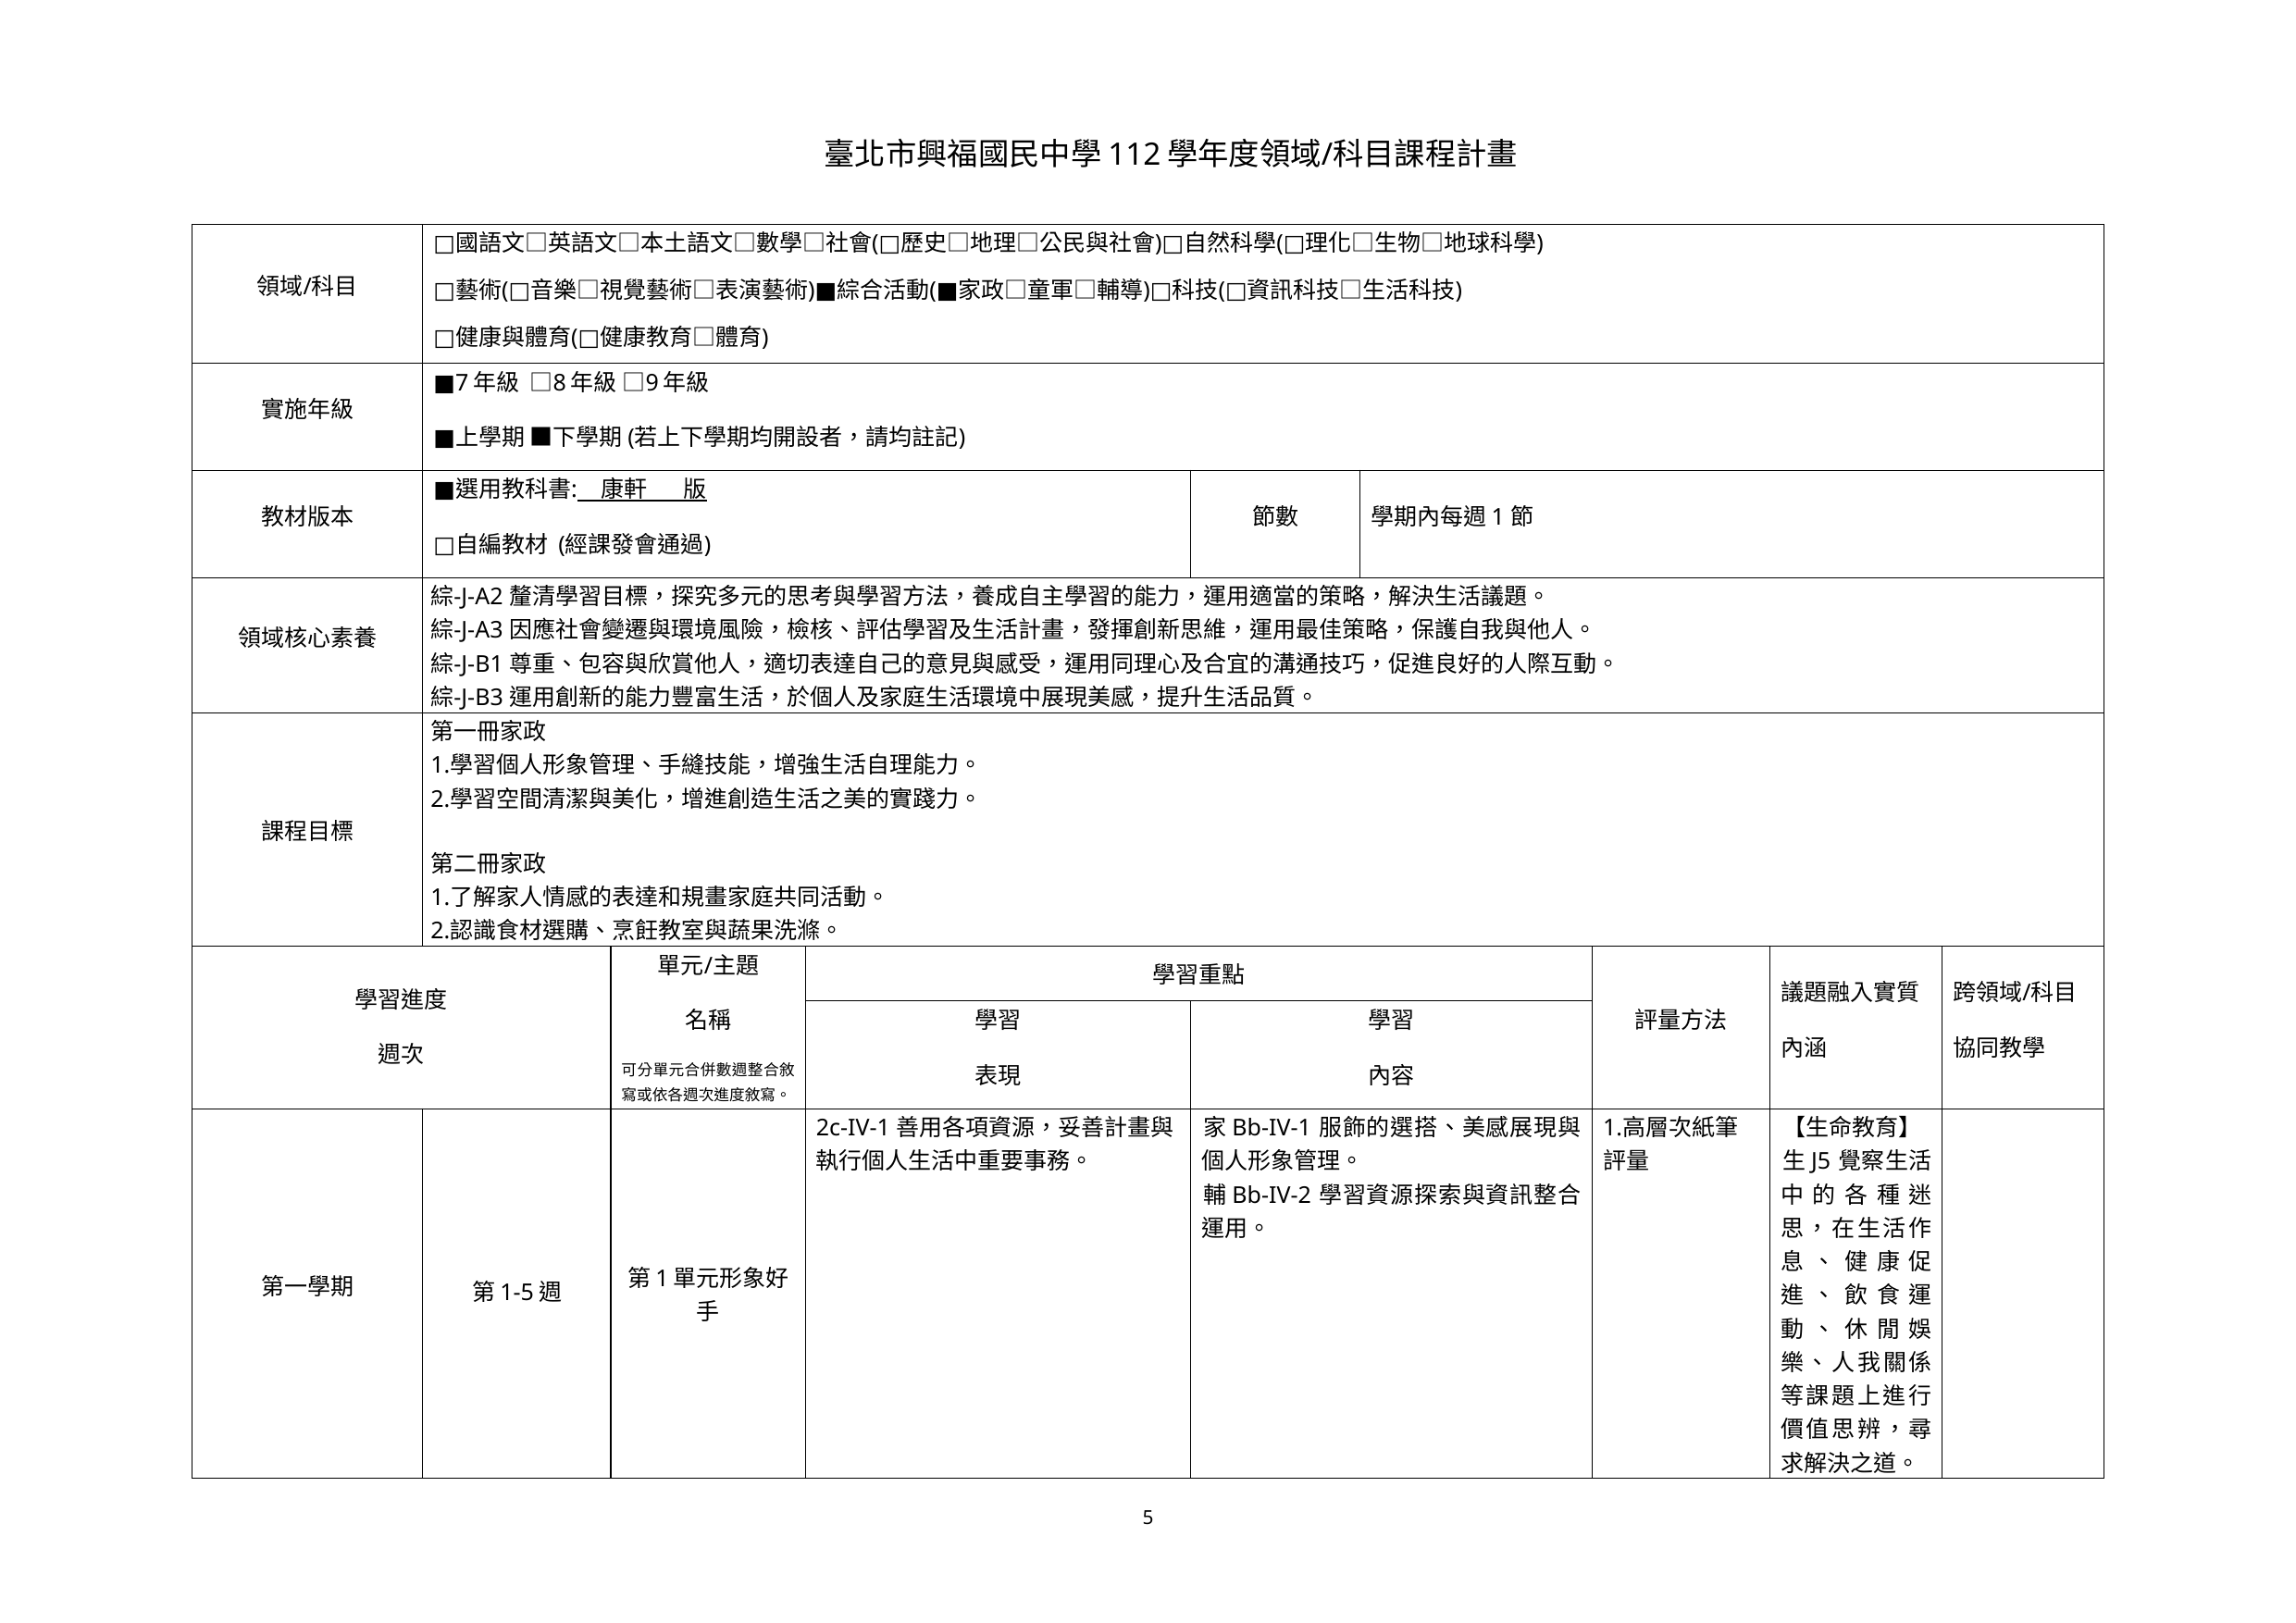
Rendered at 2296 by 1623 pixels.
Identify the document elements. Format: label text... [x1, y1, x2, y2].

table_header 領域/科目 [192, 225, 422, 363]
table_cell 1.高層次紙筆評量 [1593, 1109, 1769, 1478]
table_cell 課程目標 [192, 713, 422, 946]
text 臺北市興福國民中學112學年度領域/科目課程計畫 [185, 130, 2156, 174]
table_cell 學習重點 [806, 947, 1592, 1000]
table_cell 綜-J-A2 釐清學習目標，探究多元的思考與學習方法，養成自主學習的能力，運用適當的策略，解決生活議題。 綜-J-A3 因應社會變遷與環境風險，檢核、評估學習及生活計畫，發揮創新思維，運用最佳策略，保護自我與他人。 綜-J-B1 尊重、包容與欣賞他人，適切表達自己的意見與感受，運用同理心及合宜的溝通技巧，促進良好的人際互動。 綜-J-B3 運用創新的能力豐富生活，於個人及家庭生活環境中展現美感，提升生活品質。 [423, 578, 2104, 712]
table_cell [1942, 1109, 2104, 1478]
table_cell 單元/主題 名稱 可分單元合併數週整合敘寫或依各週次進度敘寫。 [612, 947, 805, 1108]
table_cell ■7年級 □8年級 □9年級 ■上學期 ■下學期 (若上下學期均開設者，請均註記) [423, 364, 2104, 470]
table_cell 第1-5週 [423, 1109, 610, 1478]
table_cell 學習 表現 [806, 1001, 1190, 1108]
table_cell 第一冊家政 1.學習個人形象管理、手縫技能，增強生活自理能力。 2.學習空間清潔與美化，增進創造生活之美的實踐力。 第二冊家政 1.了解家人情感的表達和規畫家庭共同活動。 2.認識食材選購、烹飪教室與蔬果洗滌。 [423, 713, 2104, 946]
table_cell 第1單元形象好手 [612, 1109, 805, 1478]
table_cell 第一學期 [192, 1109, 422, 1478]
table_cell 節數 [1191, 471, 1359, 576]
table_header □國語文□英語文□本土語文□數學□社會(□歷史□地理□公民與社會)□自然科學(□理化□生物□地球科學) □藝術(□音樂□視覺藝術□表演藝術)■綜合活動(■家政□童軍□輔導)□科技(□資訊科技□生活科技) □健康與體育(□健康教育□體育) [423, 225, 2104, 363]
table_cell 2c-IV-1 善用各項資源，妥善計畫與執行個人生活中重要事務。 [806, 1109, 1190, 1478]
table_cell 跨領域/科目協同教學 [1942, 947, 2104, 1108]
table_cell 學習進度 週次 [192, 947, 610, 1108]
table_cell 議題融入實質內涵 [1770, 947, 1942, 1108]
table_cell 學期內每週 1 節 [1360, 471, 2104, 576]
table_cell 家Bb-IV-1 服飾的選搭、美感展現與個人形象管理。 輔Bb-IV-2 學習資源探索與資訊整合運用。 [1191, 1109, 1592, 1478]
table_cell 領域核心素養 [192, 578, 422, 712]
table_cell 【生命教育】 生J5 覺察生活中的各種迷思，在生活作息、健康促進、飲食運動、休閒娛樂、人我關係等課題上進行價值思辨，尋求解決之道。 [1770, 1109, 1942, 1478]
table_cell 評量方法 [1593, 947, 1769, 1108]
table_cell 教材版本 [192, 471, 422, 576]
table_cell 學習 內容 [1191, 1001, 1592, 1108]
table_cell ■選用教科書: 康軒 版 □自編教材 (經課發會通過) [423, 471, 1190, 576]
table_cell 實施年級 [192, 364, 422, 470]
